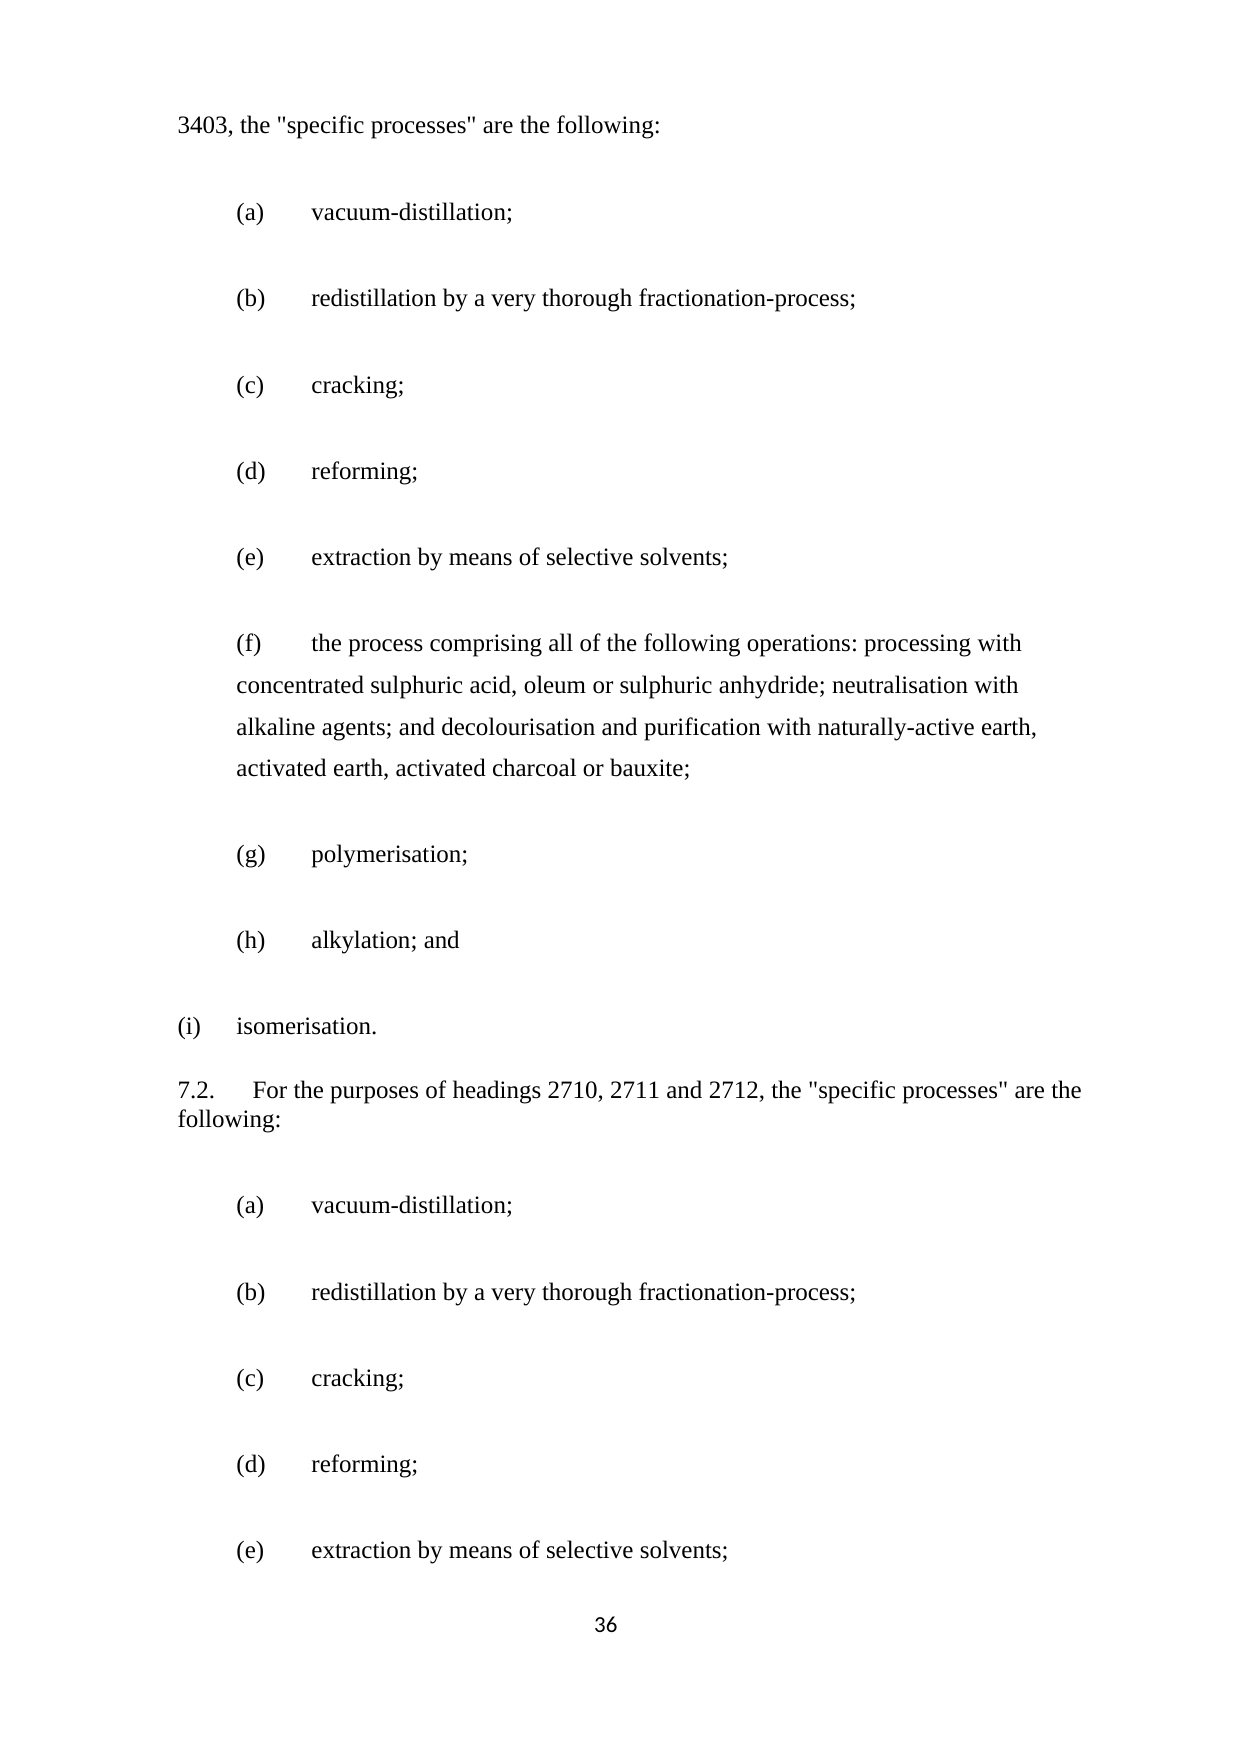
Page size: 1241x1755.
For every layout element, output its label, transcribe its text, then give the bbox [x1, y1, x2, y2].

list vacuum-distillation; [236, 197, 1105, 226]
list reforming; [236, 1449, 1105, 1478]
list alkylation; and [236, 925, 1105, 954]
list redistillation by a very thorough fractionation-process; [236, 1277, 1105, 1305]
list 3403, the "specific processes" are the following: [177, 110, 1057, 139]
list the process comprising all of the following operations: processing with concentrated sulphuric acid, oleum or sulphuric anhydride; neutralisation with alkaline agents; and decolourisation and purification with naturally-active earth, activated earth, activated charcoal or bauxite; [236, 628, 1094, 782]
list redistillation by a very thorough fractionation-process; [236, 283, 1105, 312]
list reforming; [236, 456, 1105, 485]
list extraction by means of selective solvents; [236, 1535, 1105, 1564]
list cracking; [236, 1363, 1105, 1392]
list isomerisation. [177, 1011, 1105, 1040]
list cracking; [236, 370, 1105, 398]
list For the purposes of headings 2710, 2711 and 2712, the "specific processes" are the following: [177, 1075, 1105, 1133]
list polymerisation; [236, 839, 1105, 867]
list extraction by means of selective solvents; [236, 542, 1105, 571]
list vacuum-distillation; [236, 1190, 1105, 1219]
